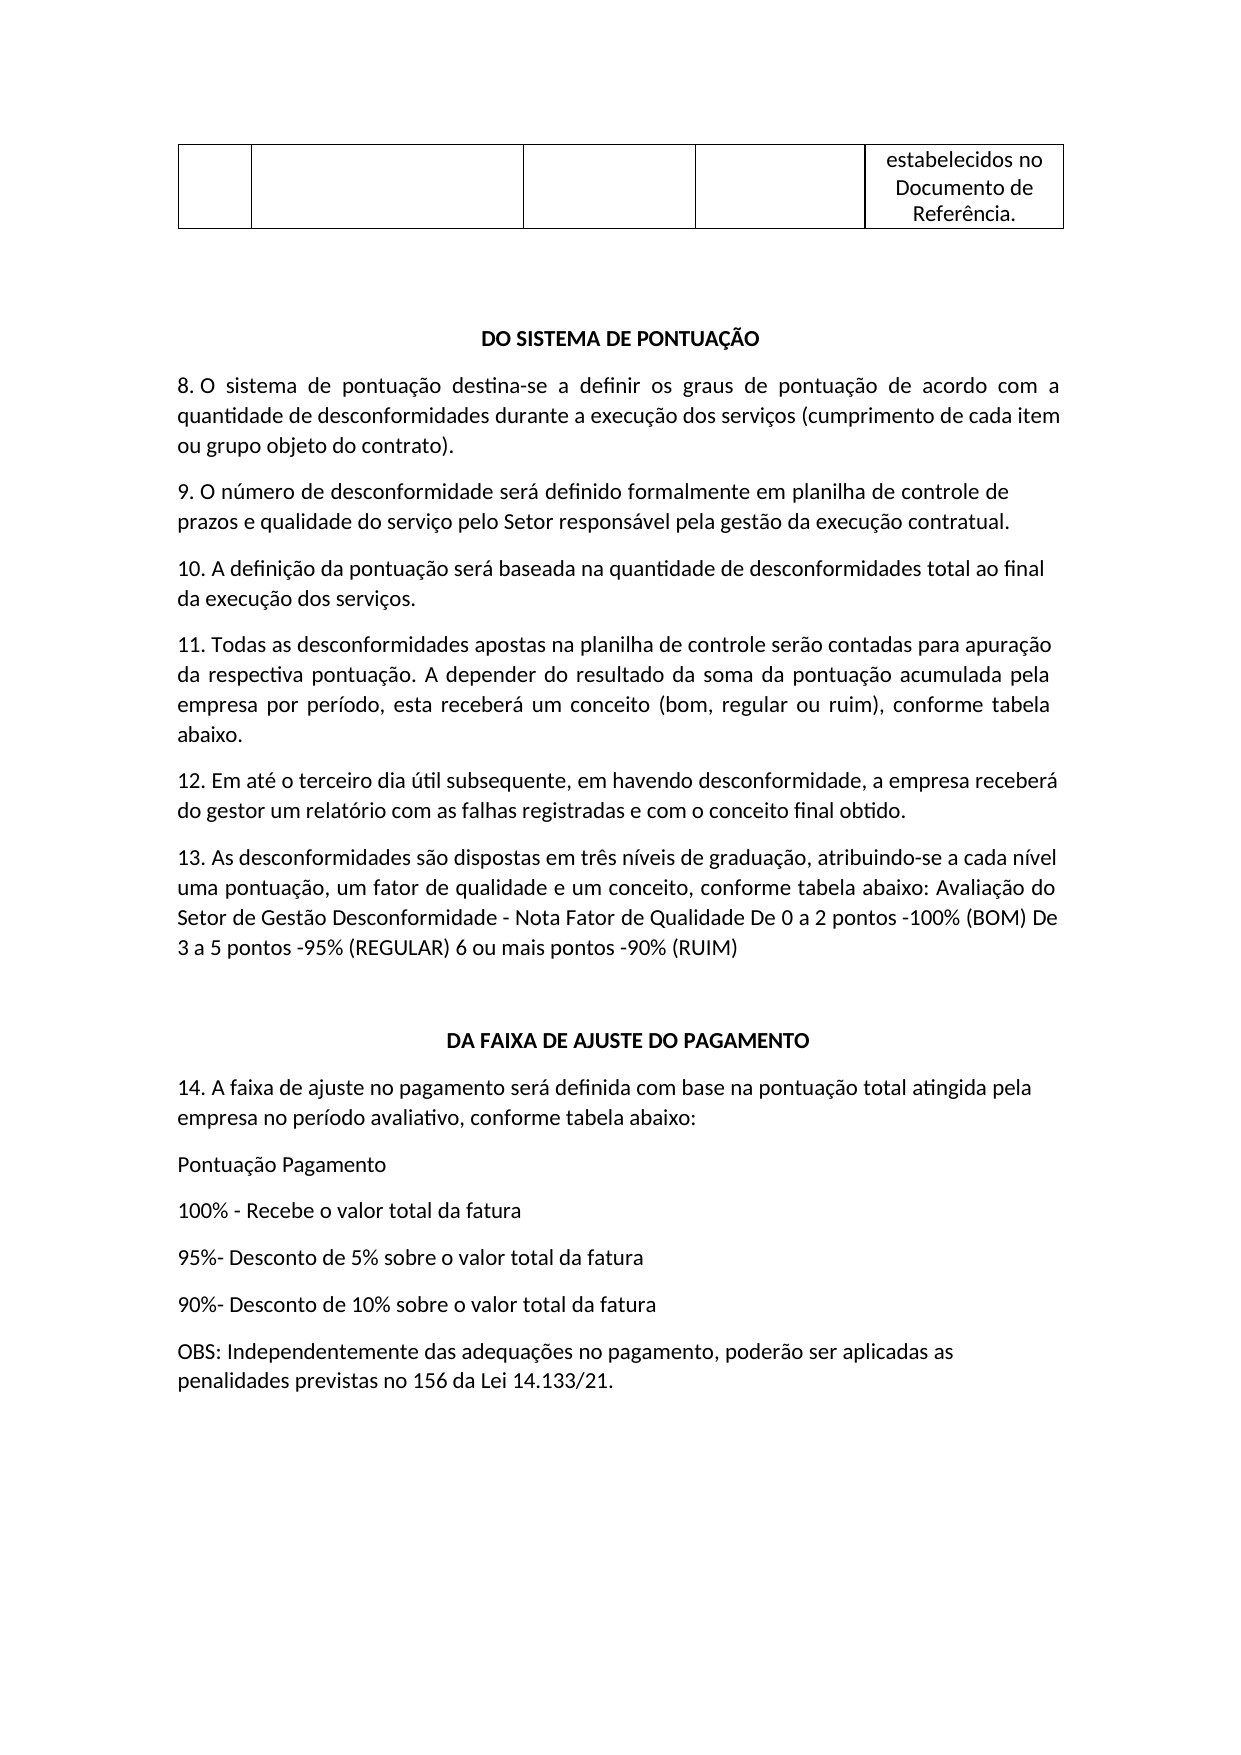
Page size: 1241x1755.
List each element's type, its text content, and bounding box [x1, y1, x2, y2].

text OBS: Independentemente das adequações no pagamento, poderão ser aplicadas as penalidades previstas no 156 da Lei 14.133/21. [177, 1337, 954, 1395]
table_header [179, 145, 251, 228]
subtitle DO SISTEMA DE PONTUAÇÃO [177, 324, 1064, 352]
list As desconformidades são dispostas em três níveis de graduação, atribuindo-se a cada nível uma pontuação, um fator de qualidade e um conceito, conforme tabela abaixo: Avaliação do Setor de Gestão Desconformidade - Nota Fator de Qualidade De 0 a 2 pontos -100% (BOM) De 3 a 5 pontos -95% (REGULAR) 6 ou mais pontos -90% (RUIM) [177, 843, 1058, 961]
list Todas as desconformidades apostas na planilha de controle serão contadas para apuração da respectiva pontuação. A depender do resultado da soma da pontuação acumulada pela empresa por período, esta receberá um conceito (bom, regular ou ruim), conforme tabela abaixo. [177, 630, 1052, 748]
list O número de desconformidade será definido formalmente em planilha de controle de prazos e qualidade do serviço pelo Setor responsável pela gestão da execução contratual. [177, 477, 1011, 535]
text 95%- Desconto de 5% sobre o valor total da fatura 90%- Desconto de 10% sobre o valor total da fatura [177, 1243, 657, 1318]
list A definição da pontuação será baseada na quantidade de desconformidades total ao final da execução dos serviços. [177, 554, 1045, 612]
table_header [696, 145, 864, 228]
text Pontuação Pagamento [177, 1150, 1078, 1178]
list Em até o terceiro dia útil subsequente, em havendo desconformidade, a empresa receberá do gestor um relatório com as falhas registradas e com o conceito final obtido. [177, 767, 1058, 824]
text 100% - Recebe o valor total da fatura [177, 1196, 1078, 1224]
table_header estabelecidos no Documento de Referência. [866, 145, 1063, 228]
subtitle DA FAIXA DE AJUSTE DO PAGAMENTO [178, 1026, 1078, 1054]
table_header [252, 145, 523, 228]
list A faixa de ajuste no pagamento será definida com base na pontuação total atingida pela empresa no período avaliativo, conforme tabela abaixo: [177, 1073, 1032, 1131]
table_header [524, 145, 695, 228]
list O sistema de pontuação destina-se a definir os graus de pontuação de acordo com a quantidade de desconformidades durante a execução dos serviços (cumprimento de cada item ou grupo objeto do contrato). [177, 371, 1061, 459]
